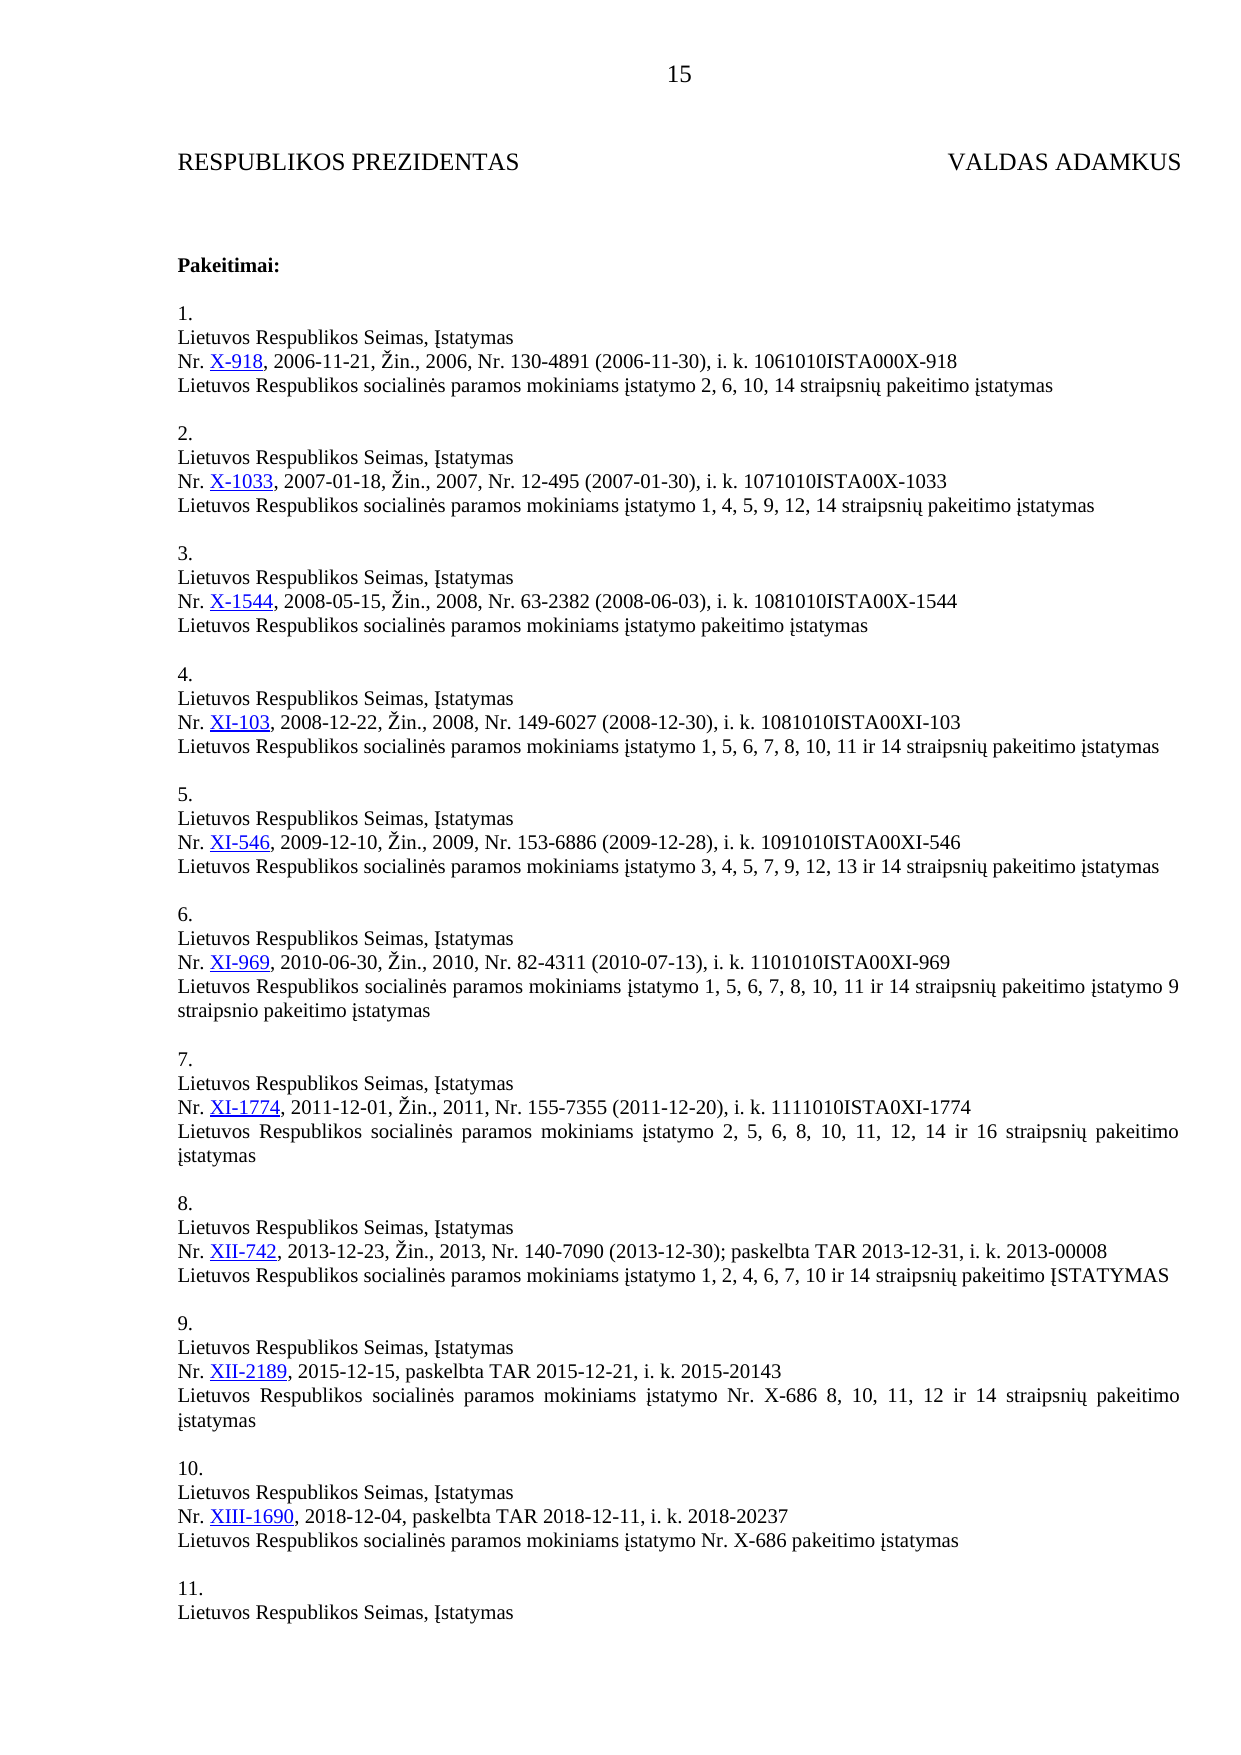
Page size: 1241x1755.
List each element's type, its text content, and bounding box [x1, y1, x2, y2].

text Nr. X-1033, 2007-01-18, Žin., 2007, Nr. 12-495 (2007-01-30), i. k. 1071010ISTA00X-1033 [177, 469, 1181, 493]
text Lietuvos Respublikos socialinės paramos mokiniams įstatymo Nr. X-686 pakeitimo įstatymas [177, 1528, 1181, 1552]
text 1. [177, 301, 1181, 325]
text 5. [177, 782, 1181, 806]
text Nr. X-1544, 2008-05-15, Žin., 2008, Nr. 63-2382 (2008-06-03), i. k. 1081010ISTA00X-1544 [177, 589, 1181, 613]
text Nr. XI-546, 2009-12-10, Žin., 2009, Nr. 153-6886 (2009-12-28), i. k. 1091010ISTA00XI-546 [177, 830, 1181, 854]
text Lietuvos Respublikos socialinės paramos mokiniams įstatymo 1, 5, 6, 7, 8, 10, 11 ir 14 straipsnių pakeitimo įstatymas [177, 734, 1181, 758]
text 4. [177, 662, 1181, 686]
text Nr. XI-969, 2010-06-30, Žin., 2010, Nr. 82-4311 (2010-07-13), i. k. 1101010ISTA00XI-969 [177, 950, 1181, 974]
text Lietuvos Respublikos Seimas, Įstatymas [177, 1071, 1181, 1095]
text Nr. XI-1774, 2011-12-01, Žin., 2011, Nr. 155-7355 (2011-12-20), i. k. 1111010ISTA0XI-1774 [177, 1095, 1181, 1119]
text RESPUBLIKOS PREZIDENTAS VALDAS ADAMKUS [177, 147, 1181, 176]
text Lietuvos Respublikos socialinės paramos mokiniams įstatymo 1, 2, 4, 6, 7, 10 ir 14 straipsnių pakeitimo ĮSTATYMAS [177, 1263, 1181, 1287]
text Nr. XIII-1690, 2018-12-04, paskelbta TAR 2018-12-11, i. k. 2018-20237 [177, 1504, 1181, 1528]
text Lietuvos Respublikos Seimas, Įstatymas [177, 1600, 1181, 1624]
text Nr. XII-2189, 2015-12-15, paskelbta TAR 2015-12-21, i. k. 2015-20143 [177, 1359, 1181, 1383]
text Lietuvos Respublikos Seimas, Įstatymas [177, 1215, 1181, 1239]
text 2. [177, 421, 1181, 445]
text Lietuvos Respublikos Seimas, Įstatymas [177, 926, 1181, 950]
text Nr. XI-103, 2008-12-22, Žin., 2008, Nr. 149-6027 (2008-12-30), i. k. 1081010ISTA00XI-103 [177, 710, 1181, 734]
text Nr. XII-742, 2013-12-23, Žin., 2013, Nr. 140-7090 (2013-12-30); paskelbta TAR 2013-12-31, i. k. 2013-00008 [177, 1239, 1181, 1263]
text 10. [177, 1456, 1181, 1480]
text Lietuvos Respublikos Seimas, Įstatymas [177, 565, 1181, 589]
text Lietuvos Respublikos Seimas, Įstatymas [177, 1335, 1181, 1359]
text 6. [177, 902, 1181, 926]
text Lietuvos Respublikos socialinės paramos mokiniams įstatymo 3, 4, 5, 7, 9, 12, 13 ir 14 straipsnių pakeitimo įstatymas [177, 854, 1181, 878]
text Lietuvos Respublikos Seimas, Įstatymas [177, 806, 1181, 830]
text Lietuvos Respublikos socialinės paramos mokiniams įstatymo 2, 5, 6, 8, 10, 11, 12, 14 ir 16 straipsnių pakeitimo įstatymas [177, 1119, 1181, 1167]
text Lietuvos Respublikos Seimas, Įstatymas [177, 1480, 1181, 1504]
text Lietuvos Respublikos socialinės paramos mokiniams įstatymo 2, 6, 10, 14 straipsnių pakeitimo įstatymas [177, 373, 1181, 397]
text 8. [177, 1191, 1181, 1215]
text Lietuvos Respublikos socialinės paramos mokiniams įstatymo 1, 5, 6, 7, 8, 10, 11 ir 14 straipsnių pakeitimo įstatymo 9 straipsnio pakeitimo įstatymas [177, 974, 1181, 1022]
text 9. [177, 1311, 1181, 1335]
text Lietuvos Respublikos socialinės paramos mokiniams įstatymo Nr. X-686 8, 10, 11, 12 ir 14 straipsnių pakeitimo įstatymas [177, 1383, 1181, 1432]
text Pakeitimai: [177, 252, 1181, 277]
text Lietuvos Respublikos Seimas, Įstatymas [177, 445, 1181, 469]
text 11. [177, 1576, 1181, 1600]
text Lietuvos Respublikos Seimas, Įstatymas [177, 325, 1181, 349]
text 7. [177, 1047, 1181, 1071]
text Lietuvos Respublikos socialinės paramos mokiniams įstatymo 1, 4, 5, 9, 12, 14 straipsnių pakeitimo įstatymas [177, 493, 1181, 517]
text 3. [177, 541, 1181, 565]
text Lietuvos Respublikos socialinės paramos mokiniams įstatymo pakeitimo įstatymas [177, 613, 1181, 637]
text Lietuvos Respublikos Seimas, Įstatymas [177, 686, 1181, 710]
text Nr. X-918, 2006-11-21, Žin., 2006, Nr. 130-4891 (2006-11-30), i. k. 1061010ISTA000X-918 [177, 349, 1181, 373]
